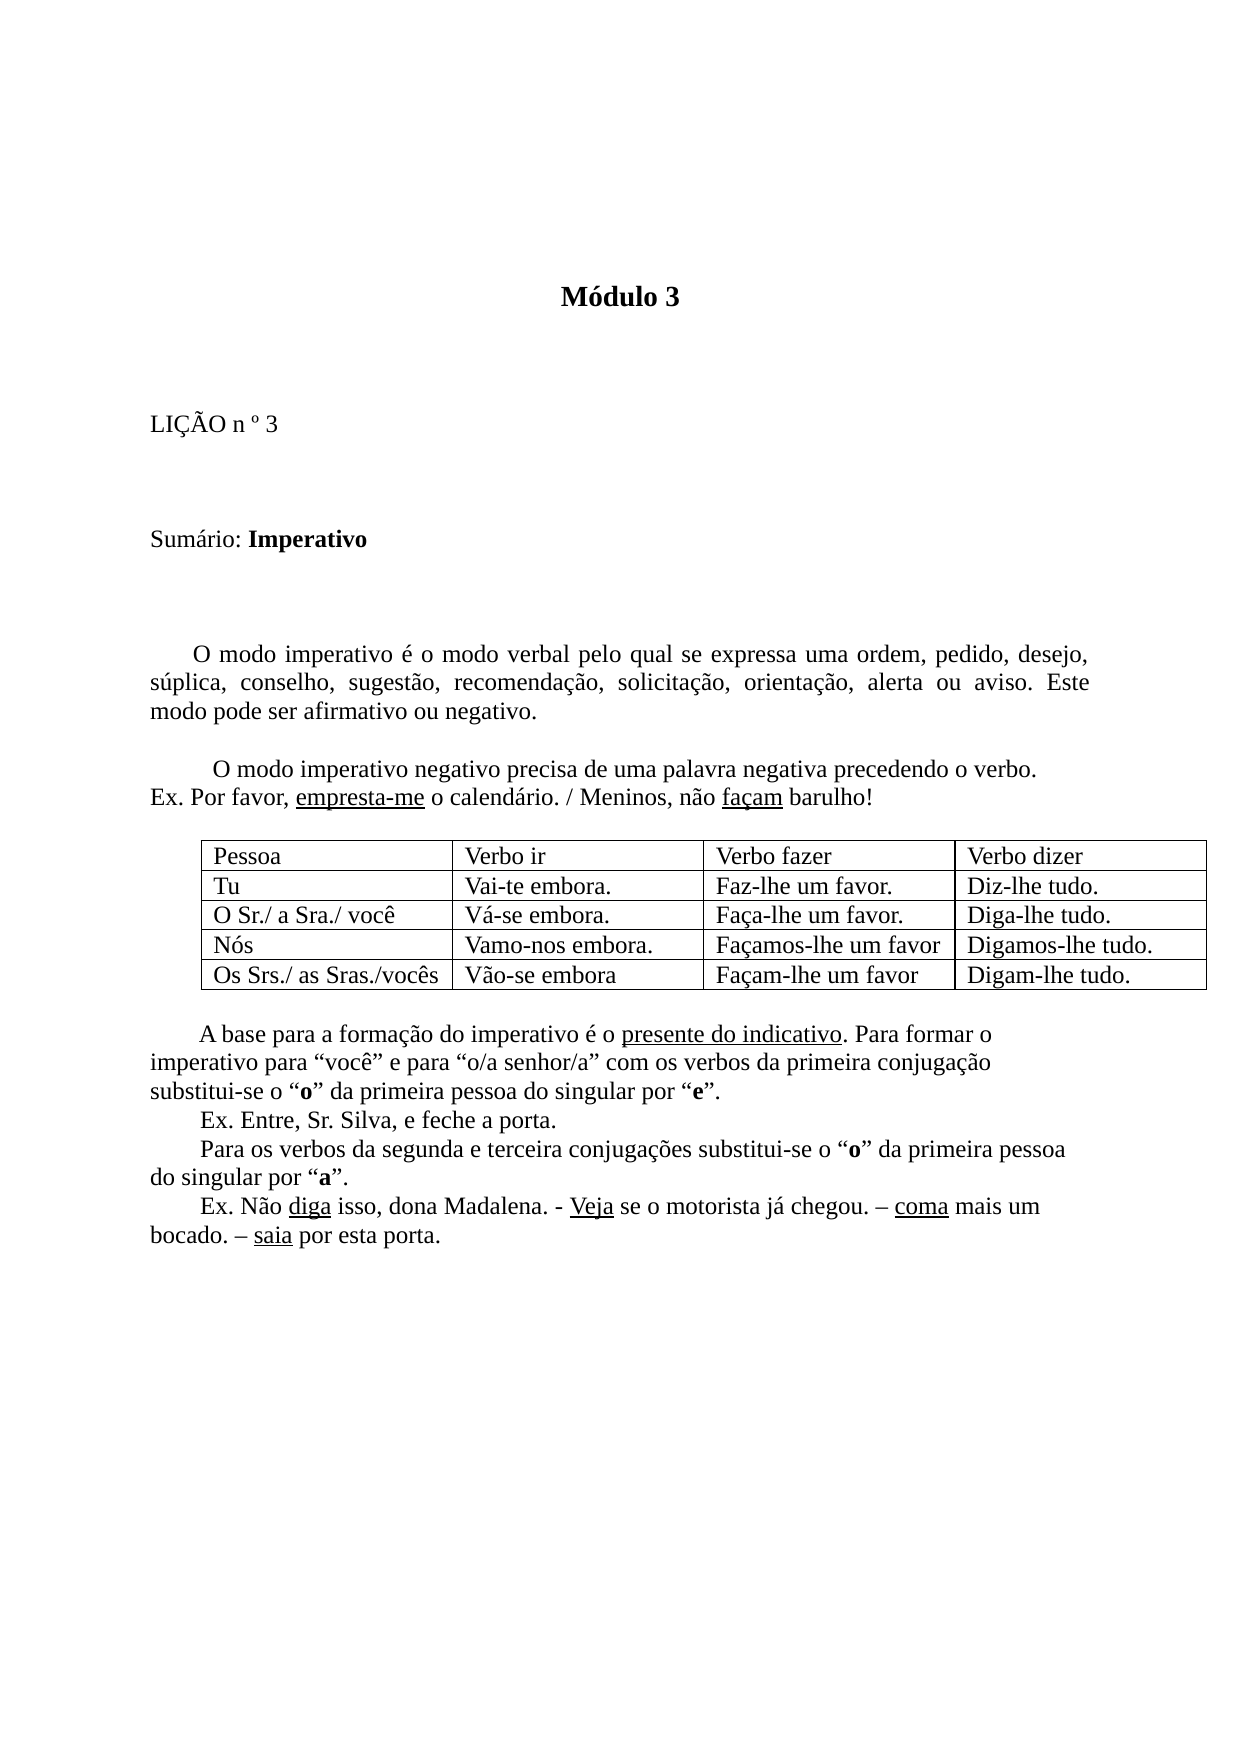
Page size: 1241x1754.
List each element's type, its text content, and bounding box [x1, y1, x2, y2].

table_header Verbo fazer [704, 841, 954, 870]
table_cell O Sr./ a Sra./ você [202, 901, 452, 929]
table_cell Faz-lhe um favor. [704, 871, 954, 899]
table_cell Diz-lhe tudo. [956, 871, 1206, 899]
table_cell Digamos-lhe tudo. [956, 930, 1206, 959]
table_header Verbo ir [453, 841, 703, 870]
table_cell Nós [202, 930, 452, 959]
text Sumário: Imperativo [150, 524, 1090, 552]
text Ex. Entre, Sr. Silva, e feche a porta. [150, 1105, 1090, 1134]
text A base para a formação do imperativo é o presente do indicativo. Para formar o imperativo para “você” e para “o/a senhor/a” com os verbos da primeira conjugação substitui-se o “o” da primeira pessoa do singular por “e”. [150, 1019, 1090, 1105]
table_cell Vão-se embora [453, 960, 703, 989]
table_cell Os Srs./ as Sras./vocês [202, 960, 452, 989]
text O modo imperativo negativo precisa de uma palavra negativa precedendo o verbo. [150, 754, 1090, 782]
text Ex. Não diga isso, dona Madalena. - Veja se o motorista já chegou. – coma mais um bocado. – saia por esta porta. [150, 1191, 1090, 1249]
table_cell Vai-te embora. [453, 871, 703, 899]
table_cell Faça-lhe um favor. [704, 901, 954, 929]
table_cell Façam-lhe um favor [704, 960, 954, 989]
table_cell Tu [202, 871, 452, 899]
text Ex. Por favor, empresta-me o calendário. / Meninos, não façam barulho! [150, 782, 1090, 811]
text LIÇÃO n º 3 [150, 409, 1090, 437]
table_header Verbo dizer [956, 841, 1206, 870]
table_cell Digam-lhe tudo. [956, 960, 1206, 989]
text Para os verbos da segunda e terceira conjugações substitui-se o “o” da primeira pessoa do singular por “a”. [150, 1134, 1090, 1191]
text O modo imperativo é o modo verbal pelo qual se expressa uma ordem, pedido, desejo, súplica, conselho, sugestão, recomendação, solicitação, orientação, alerta ou aviso. Este modo pode ser afirmativo ou negativo. [150, 639, 1090, 725]
table_cell Diga-lhe tudo. [956, 901, 1206, 929]
table_cell Vá-se embora. [453, 901, 703, 929]
text Módulo 3 [150, 279, 1090, 313]
table_cell Vamo-nos embora. [453, 930, 703, 959]
table_header Pessoa [202, 841, 452, 870]
table_cell Façamos-lhe um favor [704, 930, 954, 959]
